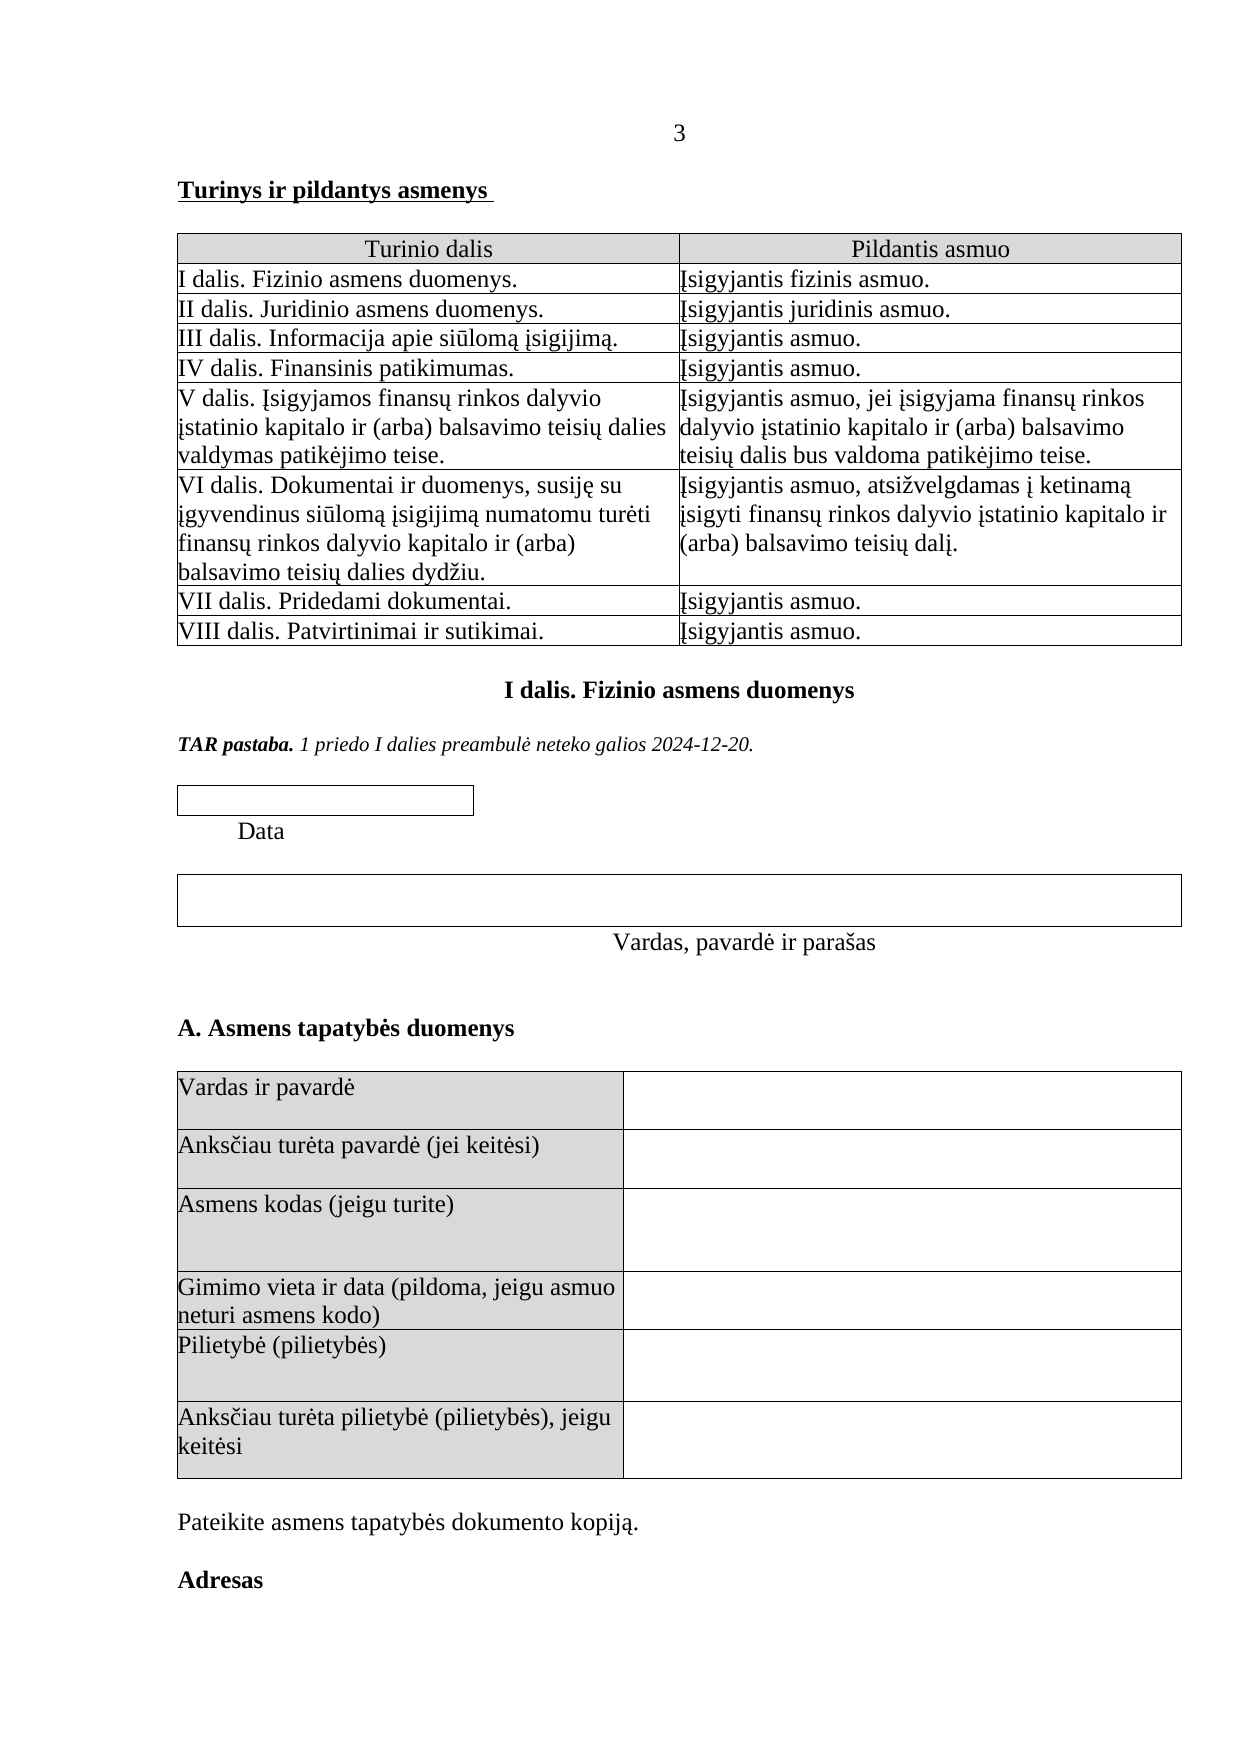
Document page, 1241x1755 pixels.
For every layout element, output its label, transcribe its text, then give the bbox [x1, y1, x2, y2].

table_cell Įsigyjantis asmuo. [680, 616, 1181, 645]
table_cell Anksčiau turėta pilietybė (pilietybės), jeigu keitėsi [178, 1402, 623, 1478]
text Vardas, pavardė ir parašas [177, 927, 1181, 956]
text Data [177, 816, 1181, 845]
table_cell Anksčiau turėta pavardė (jei keitėsi) [178, 1130, 623, 1188]
table_cell [624, 1272, 1181, 1329]
text A. Asmens tapatybės duomenys [177, 1013, 1181, 1042]
table_header [178, 786, 473, 815]
table_cell II dalis. Juridinio asmens duomenys. [178, 294, 679, 322]
table_header Vardas ir pavardė [178, 1072, 623, 1129]
table_cell Įsigyjantis asmuo, atsižvelgdamas į ketinamą įsigyti finansų rinkos dalyvio įstatinio kapitalo ir (arba) balsavimo teisių dalį. [680, 470, 1181, 585]
text I dalis. Fizinio asmens duomenys [177, 675, 1181, 703]
table_cell Įsigyjantis fizinis asmuo. [680, 264, 1181, 293]
table_cell V dalis. Įsigyjamos finansų rinkos dalyvio įstatinio kapitalo ir (arba) balsavimo teisių dalies valdymas patikėjimo teise. [178, 383, 679, 469]
table_cell Įsigyjantis asmuo. [680, 324, 1181, 352]
table_header [624, 1072, 1181, 1129]
table_cell III dalis. Informacija apie siūlomą įsigijimą. [178, 324, 679, 352]
table_cell VIII dalis. Patvirtinimai ir sutikimai. [178, 616, 679, 645]
text Adresas [177, 1565, 1181, 1594]
table_header [178, 875, 1181, 926]
text Turinys ir pildantys asmenys [177, 176, 1181, 204]
table_cell Pilietybė (pilietybės) [178, 1330, 623, 1401]
table_cell [624, 1130, 1181, 1188]
table_header Pildantis asmuo [680, 234, 1181, 263]
table_cell Įsigyjantis juridinis asmuo. [680, 294, 1181, 322]
table_cell Gimimo vieta ir data (pildoma, jeigu asmuo neturi asmens kodo) [178, 1272, 623, 1329]
table_cell VII dalis. Pridedami dokumentai. [178, 586, 679, 615]
table_cell VI dalis. Dokumentai ir duomenys, susiję su įgyvendinus siūlomą įsigijimą numatomu turėti finansų rinkos dalyvio kapitalo ir (arba) balsavimo teisių dalies dydžiu. [178, 470, 679, 585]
table_cell [624, 1402, 1181, 1478]
table_header Turinio dalis [178, 234, 679, 263]
table_cell Įsigyjantis asmuo, jei įsigyjama finansų rinkos dalyvio įstatinio kapitalo ir (arba) balsavimo teisių dalis bus valdoma patikėjimo teise. [680, 383, 1181, 469]
table_cell Įsigyjantis asmuo. [680, 586, 1181, 615]
table_cell I dalis. Fizinio asmens duomenys. [178, 264, 679, 293]
text Pateikite asmens tapatybės dokumento kopiją. [177, 1507, 1181, 1536]
text TAR pastaba. 1 priedo I dalies preambulė neteko galios 2024-12-20. [177, 732, 1181, 756]
table_cell [624, 1330, 1181, 1401]
table_cell Įsigyjantis asmuo. [680, 353, 1181, 382]
table_cell Asmens kodas (jeigu turite) [178, 1189, 623, 1271]
table_cell [624, 1189, 1181, 1271]
table_cell IV dalis. Finansinis patikimumas. [178, 353, 679, 382]
